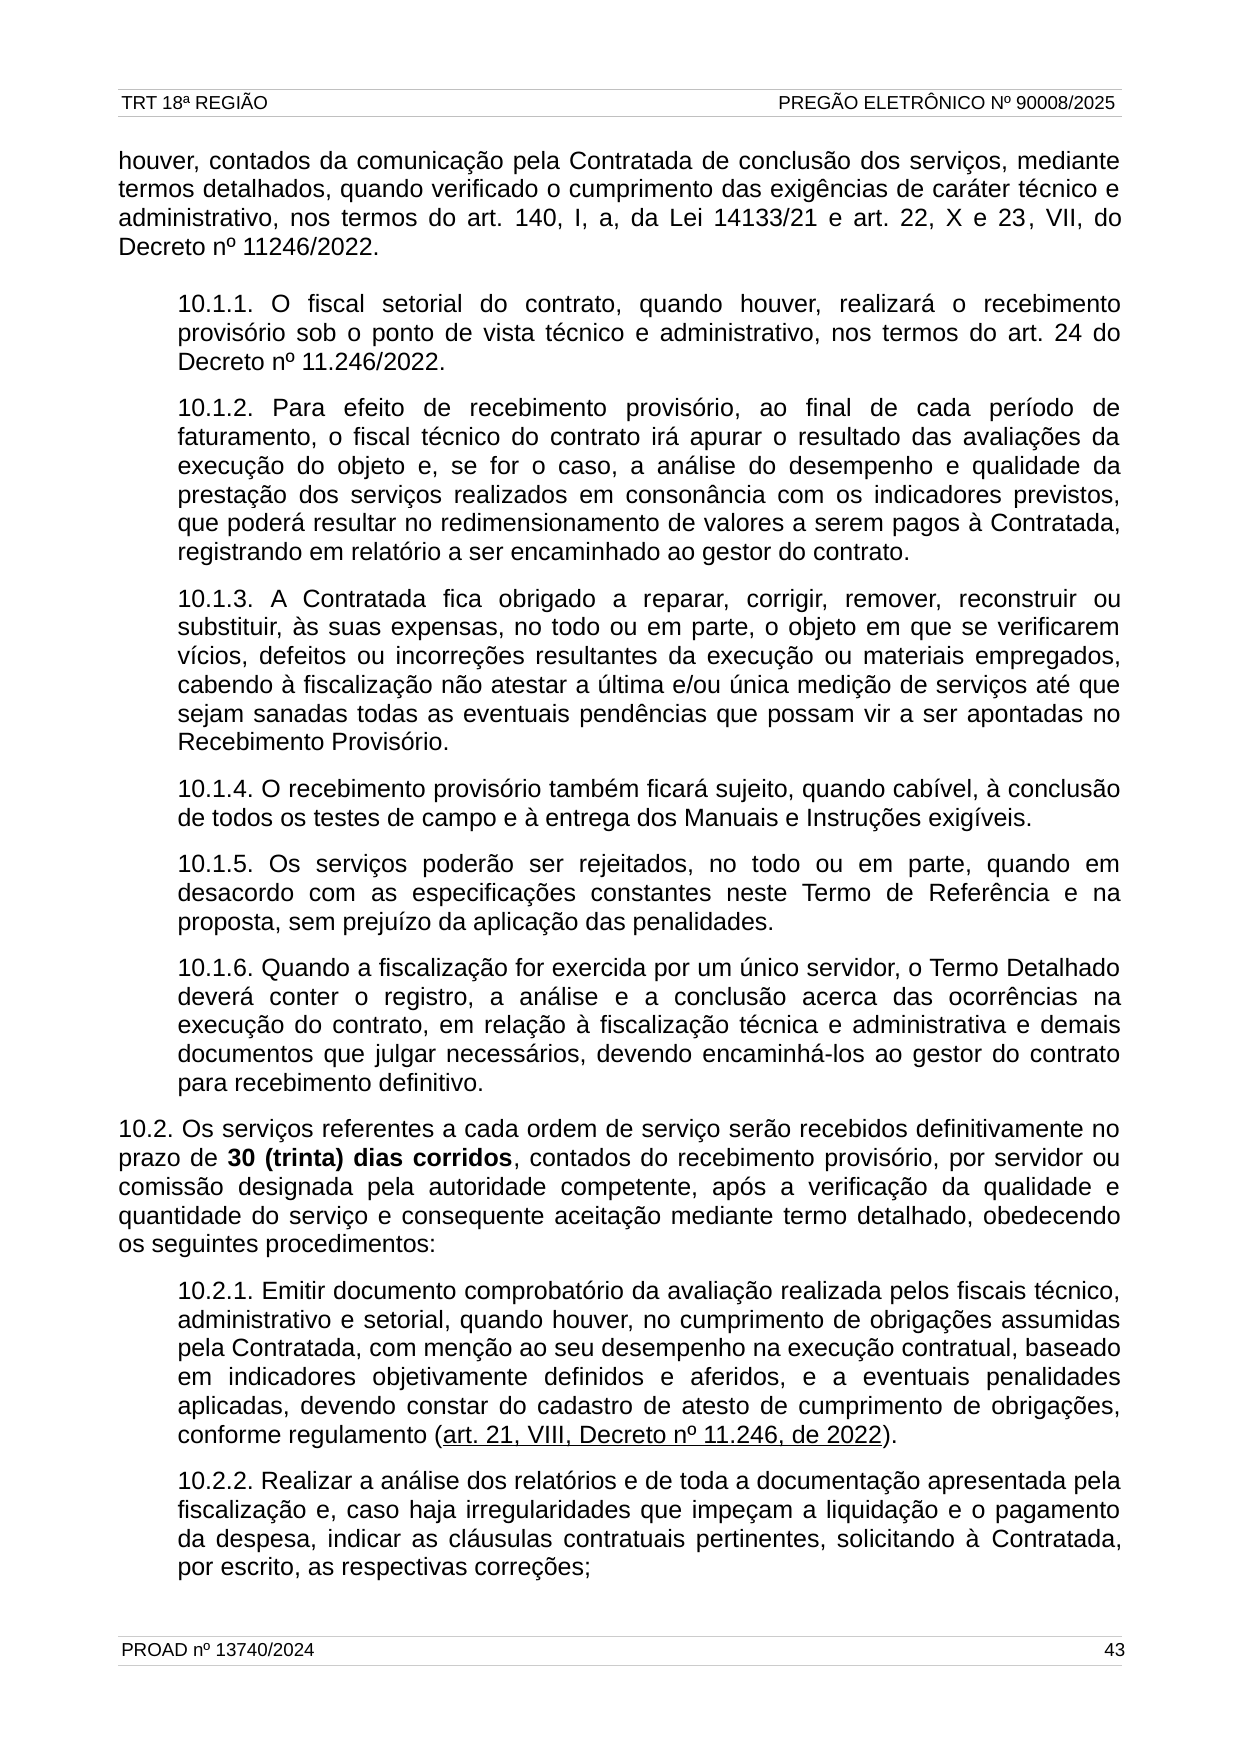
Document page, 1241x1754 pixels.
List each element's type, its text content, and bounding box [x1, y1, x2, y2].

text 10.2.2. Realizar a análise dos relatórios e de toda a documentação apresentada pela fiscalização e, caso haja irregularidades que impeçam a liquidação e o pagamento da despesa, indicar as cláusulas contratuais pertinentes, solicitando à Contratada, por escrito, as respectivas correções; [177, 1466, 1122, 1581]
text 10.1.5. Os serviços poderão ser rejeitados, no todo ou em parte, quando em desacordo com as especificações constantes neste Termo de Referência e na proposta, sem prejuízo da aplicação das penalidades. [177, 849, 1122, 935]
text 10.1.6. Quando a fiscalização for exercida por um único servidor, o Termo Detalhado deverá conter o registro, a análise e a conclusão acerca das ocorrências na execução do contrato, em relação à fiscalização técnica e administrativa e demais documentos que julgar necessários, devendo encaminhá-los ao gestor do contrato para recebimento definitivo. [177, 953, 1122, 1097]
text 10.1.3. A Contratada fica obrigado a reparar, corrigir, remover, reconstruir ou substituir, às suas expensas, no todo ou em parte, o objeto em que se verificarem vícios, defeitos ou incorreções resultantes da execução ou materiais empregados, cabendo à fiscalização não atestar a última e/ou única medição de serviços até que sejam sanadas todas as eventuais pendências que possam vir a ser apontadas no Recebimento Provisório. [177, 583, 1122, 756]
text 10.1.4. O recebimento provisório também ficará sujeito, quando cabível, à conclusão de todos os testes de campo e à entrega dos Manuais e Instruções exigíveis. [177, 774, 1122, 831]
text 10.1.1. O fiscal setorial do contrato, quando houver, realizará o recebimento provisório sob o ponto de vista técnico e administrativo, nos termos do art. 24 do Decreto nº 11.246/2022. [177, 289, 1122, 376]
text 10.1.2. Para efeito de recebimento provisório, ao final de cada período de faturamento, o fiscal técnico do contrato irá apurar o resultado das avaliações da execução do objeto e, se for o caso, a análise do desempenho e qualidade da prestação dos serviços realizados em consonância com os indicadores previstos, que poderá resultar no redimensionamento de valores a serem pagos à Contratada, registrando em relatório a ser encaminhado ao gestor do contrato. [177, 393, 1122, 566]
text 10.2.1. Emitir documento comprobatório da avaliação realizada pelos fiscais técnico, administrativo e setorial, quando houver, no cumprimento de obrigações assumidas pela Contratada, com menção ao seu desempenho na execução contratual, baseado em indicadores objetivamente definidos e aferidos, e a eventuais penalidades aplicadas, devendo constar do cadastro de atesto de cumprimento de obrigações, conforme regulamento (art. 21, VIII, Decreto nº 11.246, de 2022). [177, 1276, 1122, 1448]
text houver, contados da comunicação pela Contratada de conclusão dos serviços, mediante termos detalhados, quando verificado o cumprimento das exigências de caráter técnico e administrativo, nos termos do art. 140, I, a, da Lei 14133/21 e art. 22, X e 23, VII, do Decreto nº 11246/2022. [118, 146, 1122, 261]
list 10.2. Os serviços referentes a cada ordem de serviço serão recebidos definitivamente no prazo de 30 (trinta) dias corridos, contados do recebimento provisório, por servidor ou comissão designada pela autoridade competente, após a verificação da qualidade e quantidade do serviço e consequente aceitação mediante termo detalhado, obedecendo os seguintes procedimentos: [118, 1114, 1122, 1258]
